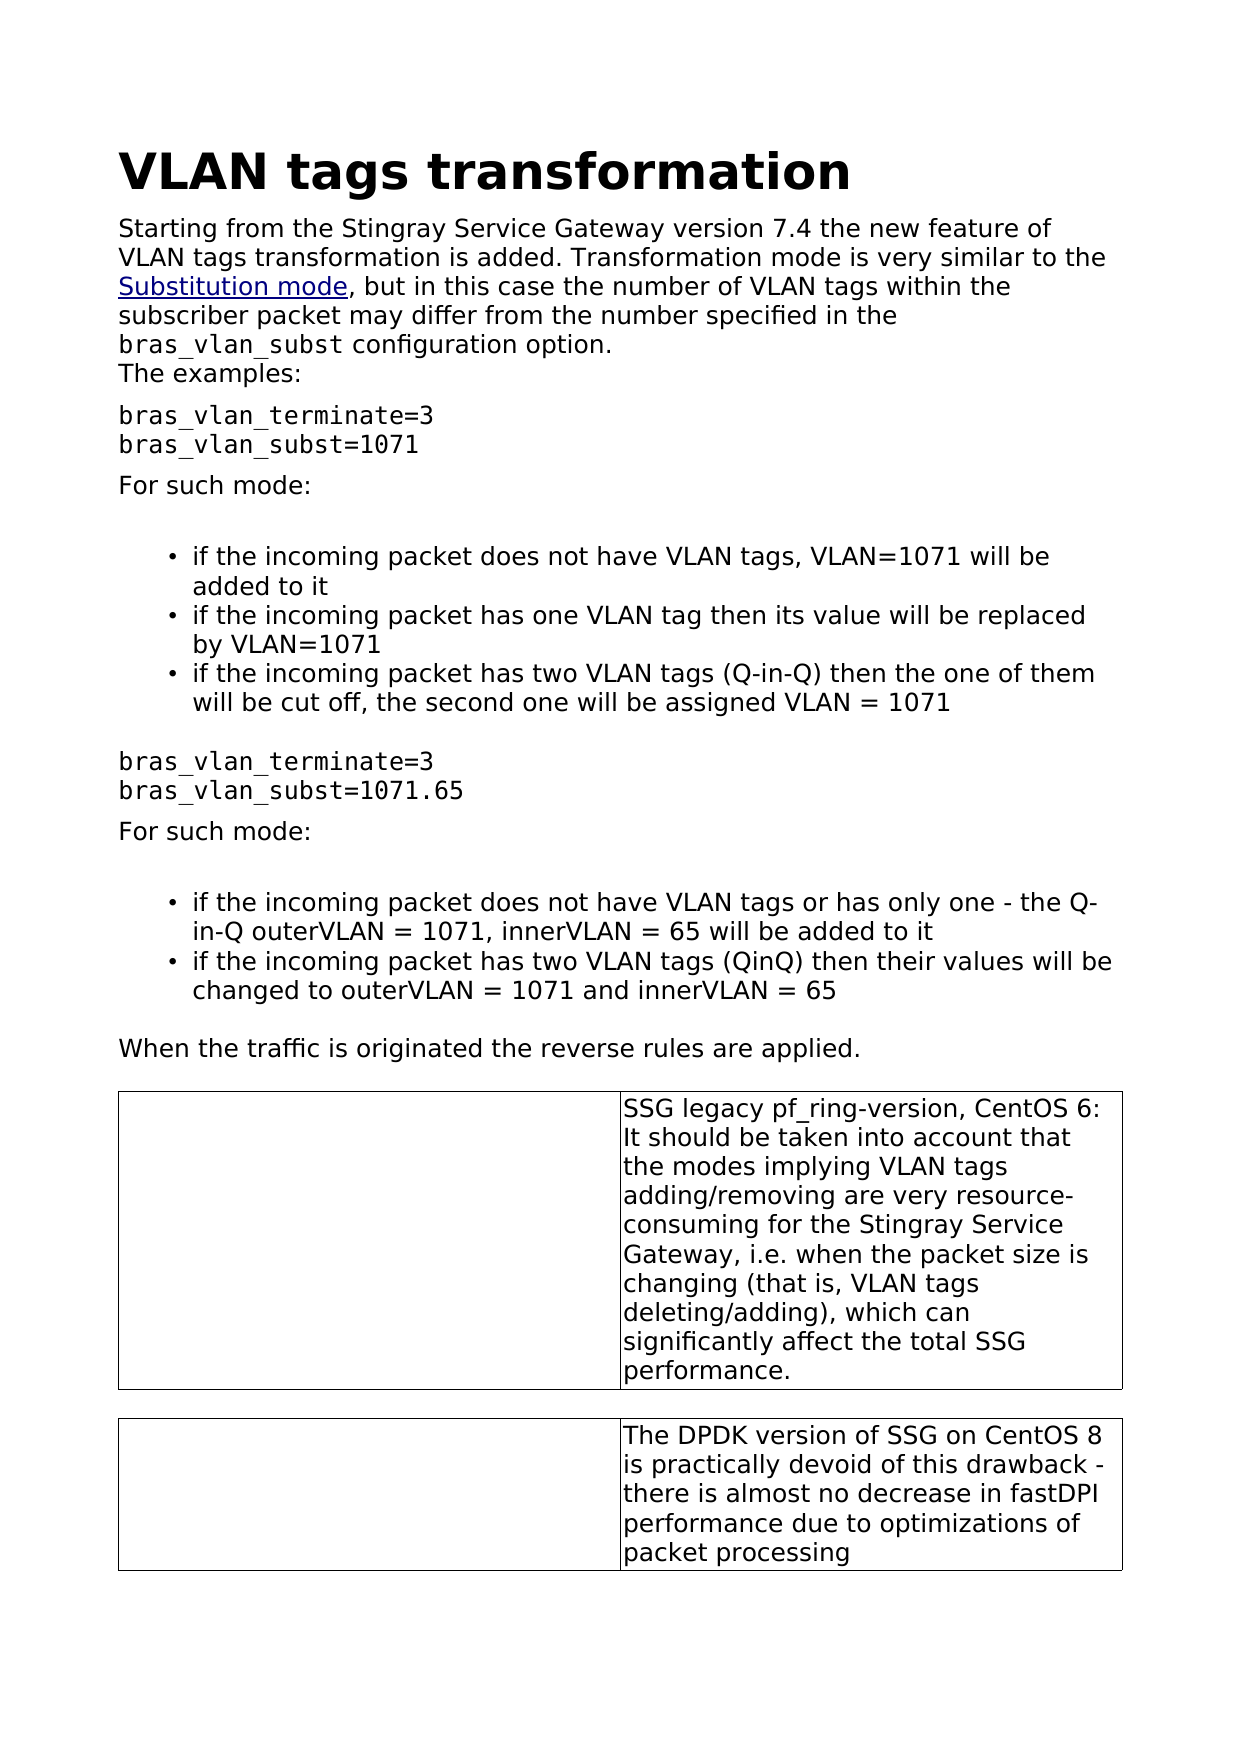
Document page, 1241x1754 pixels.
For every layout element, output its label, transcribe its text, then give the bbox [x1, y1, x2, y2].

list if the incoming packet has one VLAN tag then its value will be replaced by VLAN=1071 [177, 601, 1122, 659]
text For such mode: [118, 817, 1122, 846]
table_header The DPDK version of SSG on CentOS 8 is practically devoid of this drawback - there is almost no decrease in fastDPI performance due to optimizations of packet processing [621, 1419, 1122, 1570]
text For such mode: [118, 471, 1122, 501]
list if the incoming packet has two VLAN tags (QinQ) then their values will be changed to outerVLAN = 1071 and innerVLAN = 65 [177, 947, 1122, 1005]
table_header [119, 1092, 620, 1388]
text bras_vlan_terminate=3 bras_vlan_subst=1071.65 [118, 747, 1122, 805]
text Starting from the Stingray Service Gateway version 7.4 the new feature of VLAN tags transformation is added. Transformation mode is very similar to the Substitution mode, but in this case the number of VLAN tags within the subscriber packet may differ from the number specified in the bras_vlan_subst configuration option. The examples: [118, 214, 1122, 389]
table_header [119, 1419, 620, 1570]
list if the incoming packet does not have VLAN tags, VLAN=1071 will be added to it [177, 543, 1122, 601]
table_header SSG legacy pf_ring-version, CentOS 6: It should be taken into account that the modes implying VLAN tags adding/removing are very resource-consuming for the Stingray Service Gateway, i.e. when the packet size is changing (that is, VLAN tags deleting/adding), which can significantly affect the total SSG performance. [621, 1092, 1122, 1388]
text When the traffic is originated the reverse rules are applied. [118, 1034, 1122, 1064]
list if the incoming packet has two VLAN tags (Q-in-Q) then the one of them will be cut off, the second one will be assigned VLAN = 1071 [177, 659, 1122, 718]
text bras_vlan_terminate=3 bras_vlan_subst=1071 [118, 401, 1122, 460]
list if the incoming packet does not have VLAN tags or has only one - the Q-in-Q outerVLAN = 1071, innerVLAN = 65 will be added to it [177, 888, 1122, 947]
subtitle VLAN tags transformation [118, 143, 1122, 201]
